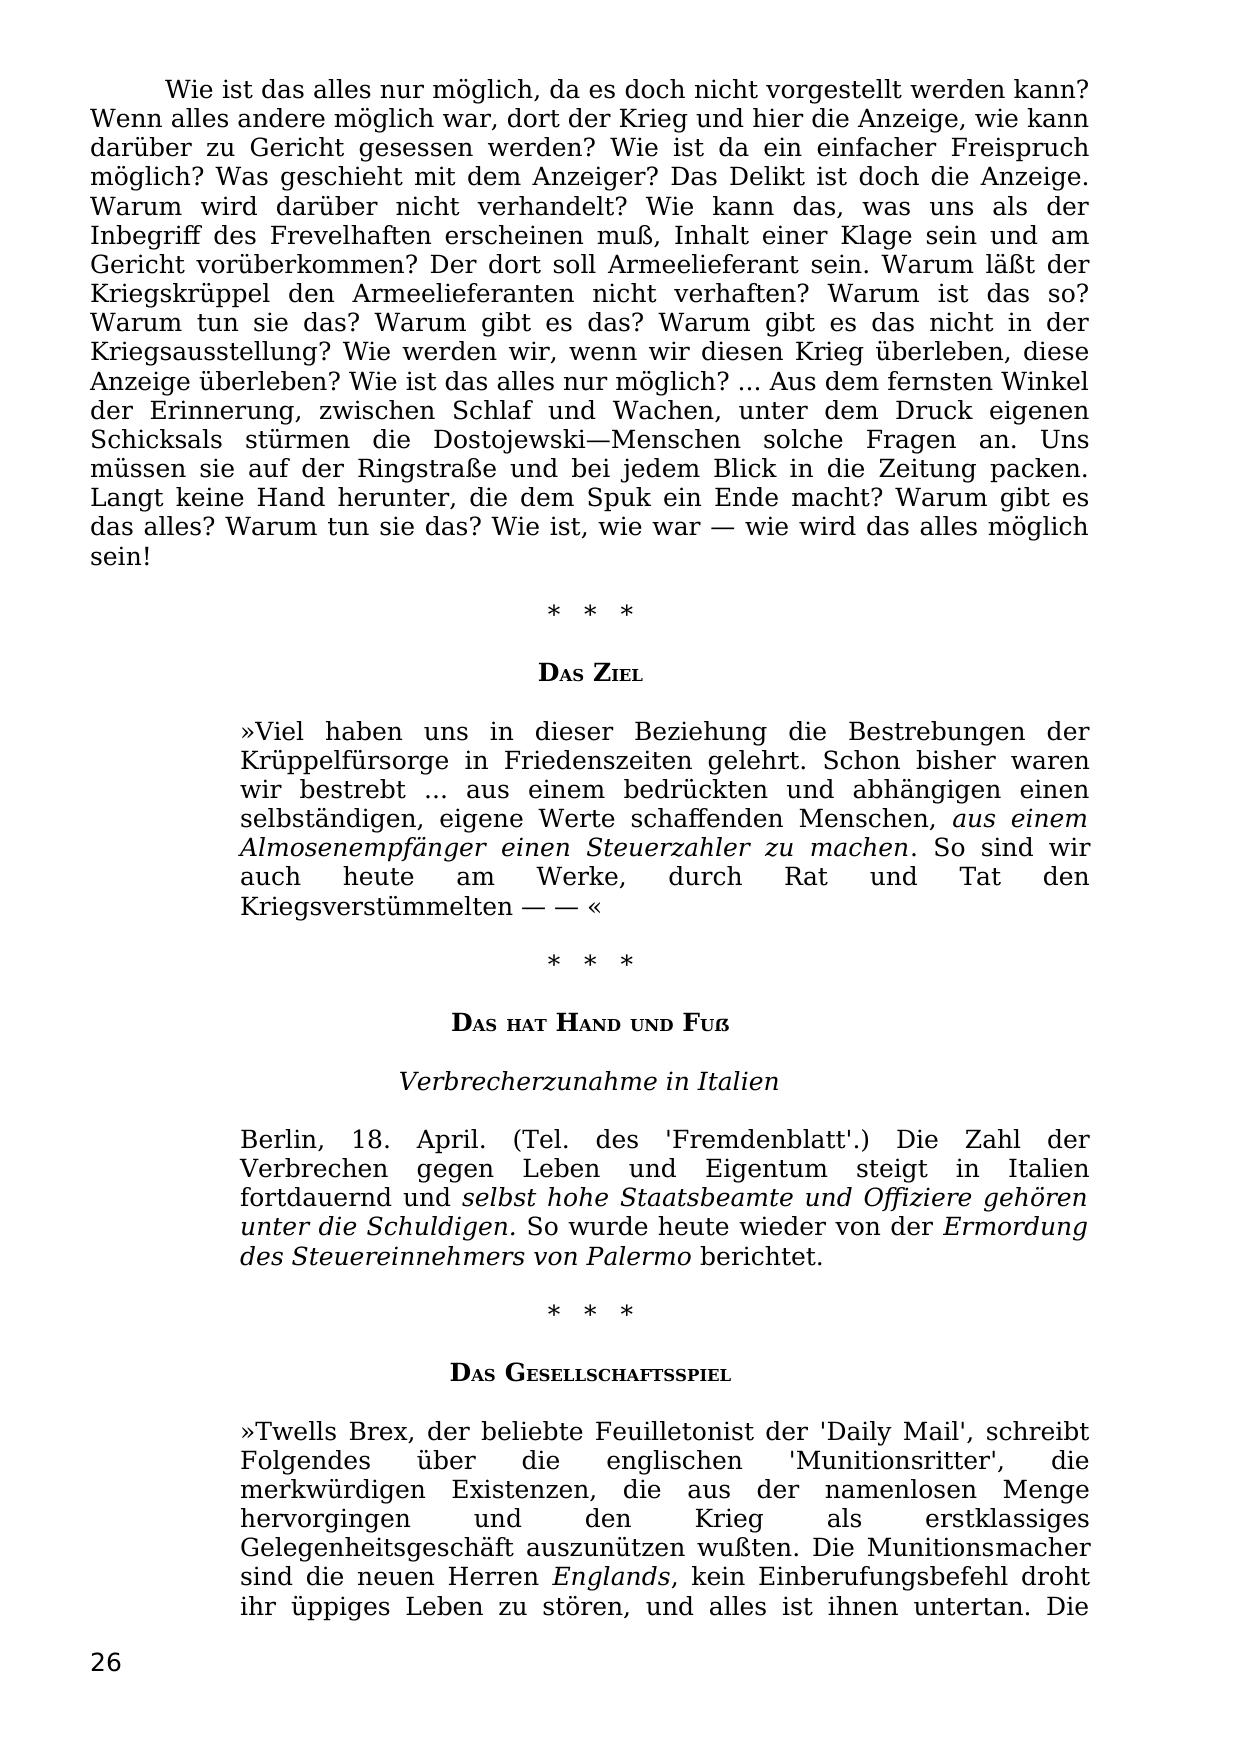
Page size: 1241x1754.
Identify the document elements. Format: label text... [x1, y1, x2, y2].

text »Viel haben uns in dieser Beziehung die Bestrebungen der Krüppelfürsorge in Friedenszeiten gelehrt. Schon bisher waren wir bestrebt ... aus einem bedrückten und abhängigen einen selbständigen, eigene Werte schaffenden Menschen, aus einem Almosenempfänger einen Steuerzahler zu machen. So sind wir auch heute am Werke, durch Rat und Tat den Kriegsverstümmelten — — « [240, 717, 1091, 921]
text Verbrecherzunahme in Italien [90, 1067, 1091, 1096]
text Das Ziel [90, 629, 1091, 687]
text Berlin, 18. April. (Tel. des 'Fremdenblatt'.) Die Zahl der Verbrechen gegen Leben und Eigentum steigt in Italien fortdauernd und selbst hohe Staatsbeamte und Offiziere gehören unter die Schuldigen. So wurde heute wieder von der Ermordung des Steuereinnehmers von Palermo berichtet. [240, 1125, 1091, 1271]
text Das hat Hand und Fuß [90, 979, 1091, 1037]
text * * * [90, 1300, 1091, 1329]
text * * * [90, 600, 1091, 629]
text Das Gesellschaftsspiel [90, 1329, 1091, 1387]
text »Twells Brex, der beliebte Feuilletonist der 'Daily Mail', schreibt Folgendes über die englischen 'Munitionsritter', die merkwürdigen Existenzen, die aus der namenlosen Menge hervorgingen und den Krieg als erstklassiges Gelegenheitsgeschäft auszunützen wußten. Die Munitionsmacher sind die neuen Herren Englands, kein Einberufungsbefehl droht ihr üppiges Leben zu stören, und alles ist ihnen untertan. Die [240, 1417, 1091, 1621]
text * * * [90, 950, 1091, 979]
text Wie ist das alles nur möglich, da es doch nicht vorgestellt werden kann? Wenn alles andere möglich war, dort der Krieg und hier die Anzeige, wie kann darüber zu Gericht gesessen werden? Wie ist da ein einfacher Freispruch möglich? Was geschieht mit dem Anzeiger? Das Delikt ist doch die Anzeige. Warum wird darüber nicht verhandelt? Wie kann das, was uns als der Inbegriff des Frevelhaften erscheinen muß, Inhalt einer Klage sein und am Gericht vorüberkommen? Der dort soll Armeelieferant sein. Warum läßt der Kriegskrüppel den Armeelieferanten nicht verhaften? Warum ist das so? Warum tun sie das? Warum gibt es das? Warum gibt es das nicht in der Kriegsausstellung? Wie werden wir, wenn wir diesen Krieg überleben, diese Anzeige überleben? Wie ist das alles nur möglich? ... Aus dem fernsten Winkel der Erinnerung, zwischen Schlaf und Wachen, unter dem Druck eigenen Schicksals stürmen die Dostojewski—Menschen solche Fragen an. Uns müssen sie auf der Ringstraße und bei jedem Blick in die Zeitung packen. Langt keine Hand herunter, die dem Spuk ein Ende macht? Warum gibt es das alles? Warum tun sie das? Wie ist, wie war — wie wird das alles möglich sein! [90, 75, 1091, 571]
